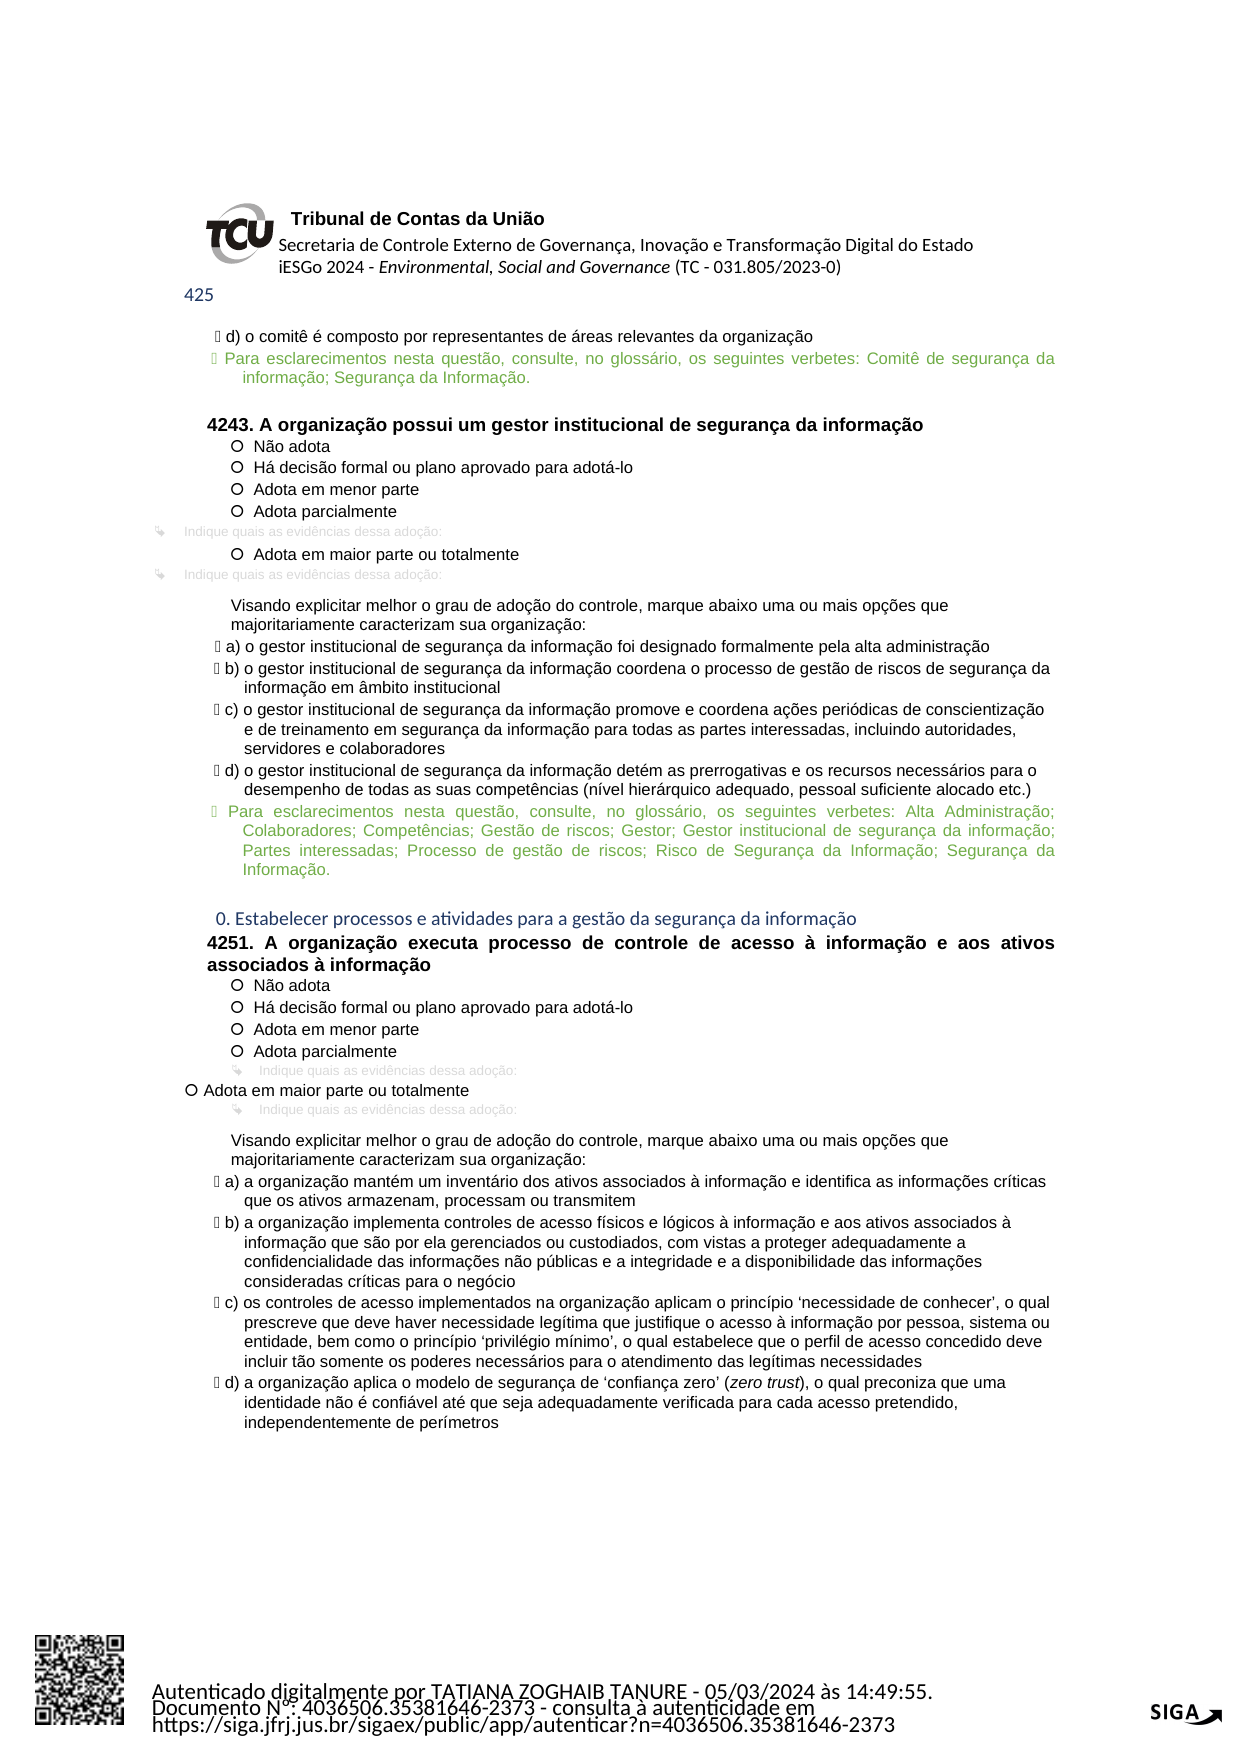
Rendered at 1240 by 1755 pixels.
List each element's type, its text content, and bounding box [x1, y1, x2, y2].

list Há decisão formal ou plano aprovado para adotá-lo [229, 998, 1055, 1017]
text  b) o gestor institucional de segurança da informação coordena o processo de gestão de riscos de segurança da informação em âmbito institucional [214, 658, 1055, 697]
text  c) o gestor institucional de segurança da informação promove e coordena ações periódicas de conscientização e de treinamento em segurança da informação para todas as partes interessadas, incluindo autoridades, servidores e colaboradores [214, 700, 1055, 758]
subtitle 4251. A organização executa processo de controle de acesso à informação e aos ativos associados à informação [207, 932, 1056, 975]
subtitle 4243. A organização possui um gestor institucional de segurança da informação [207, 414, 1056, 436]
list Indique quais as evidências dessa adoção: [154, 523, 538, 539]
text  d) o comitê é composto por representantes de áreas relevantes da organização [215, 327, 1055, 346]
text  Para esclarecimentos nesta questão, consulte, no glossário, os seguintes verbetes: Alta Administração; Colaboradores; Competências; Gestão de riscos; Gestor; Gestor institucional de segurança da informação; Partes interessadas; Processo de gestão de riscos; Risco de Segurança da Informação; Segurança da Informação. [211, 802, 1056, 879]
list Não adota [229, 436, 1055, 456]
text  b) a organização implementa controles de acesso físicos e lógicos à informação e aos ativos associados à informação que são por ela gerenciados ou custodiados, com vistas a proteger adequadamente a confidencialidade das informações não públicas e a integridade e a disponibilidade das informações consideradas críticas para o negócio [214, 1213, 1055, 1291]
list Adota em menor parte [229, 1019, 1055, 1039]
text  d) a organização aplica o modelo de segurança de ‘confiança zero’ (zero trust), o qual preconiza que uma identidade não é confiável até que seja adequadamente verificada para cada acesso pretendido, independentemente de perímetros [214, 1373, 1055, 1432]
text  d) o gestor institucional de segurança da informação detém as prerrogativas e os recursos necessários para o desempenho de todas as suas competências (nível hierárquico adequado, pessoal suficiente alocado etc.) [214, 760, 1055, 799]
list Há decisão formal ou plano aprovado para adotá-lo [229, 458, 1055, 477]
list Não adota [229, 976, 1055, 995]
text  a) a organização mantém um inventário dos ativos associados à informação e identifica as informações críticas que os ativos armazenam, processam ou transmitem [214, 1172, 1055, 1210]
text  Para esclarecimentos nesta questão, consulte, no glossário, os seguintes verbetes: Comitê de segurança da informação; Segurança da Informação. [211, 348, 1056, 387]
text  a) o gestor institucional de segurança da informação foi designado formalmente pela alta administração [215, 637, 1055, 656]
list Adota parcialmente [229, 1041, 1055, 1061]
list Indique quais as evidências dessa adoção: [184, 1102, 538, 1117]
text  c) os controles de acesso implementados na organização aplicam o princípio ‘necessidade de conhecer’, o qual prescreve que deve haver necessidade legítima que justifique o acesso à informação por pessoa, sistema ou entidade, bem como o princípio ‘privilégio mínimo’, o qual estabelece que o perfil de acesso concedido deve incluir tão somente os poderes necessários para o atendimento das legítimas necessidades [214, 1293, 1055, 1371]
text Visando explicitar melhor o grau de adoção do controle, marque abaixo uma ou mais opções que majoritariamente caracterizam sua organização: [231, 596, 1055, 634]
text Visando explicitar melhor o grau de adoção do controle, marque abaixo uma ou mais opções que majoritariamente caracterizam sua organização: [231, 1131, 1055, 1169]
list Indique quais as evidências dessa adoção: [154, 567, 538, 582]
list Indique quais as evidências dessa adoção:  Adota em maior parte ou totalmente [184, 1063, 538, 1100]
list Adota em menor parte [229, 480, 1055, 499]
list Adota parcialmente [229, 502, 1055, 521]
subtitle 0. Estabelecer processos e atividades para a gestão da segurança da informação [216, 906, 1056, 930]
list Adota em maior parte ou totalmente [229, 545, 1055, 564]
